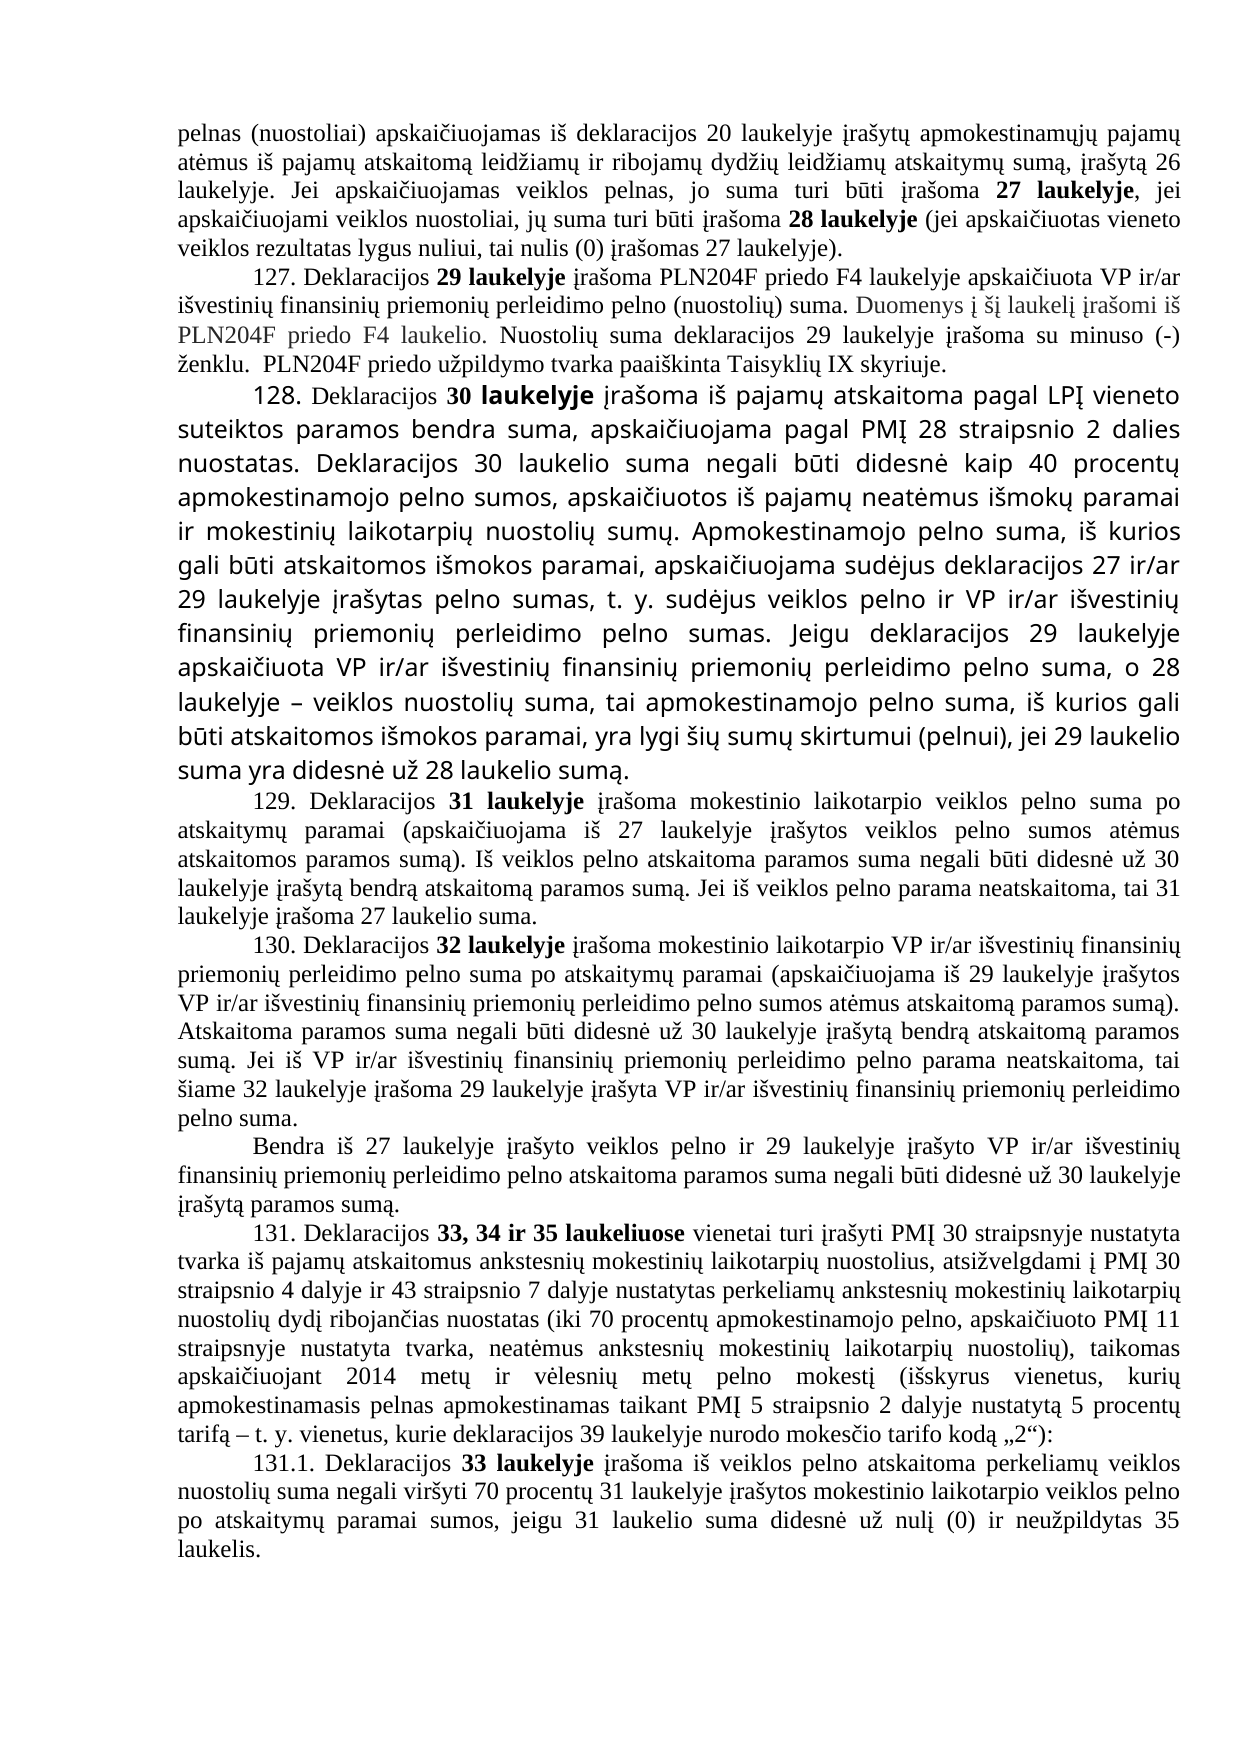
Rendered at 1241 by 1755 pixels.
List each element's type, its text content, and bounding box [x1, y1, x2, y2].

text 130. Deklaracijos 32 laukelyje įrašoma mokestinio laikotarpio VP ir/ar išvestinių finansinių priemonių perleidimo pelno suma po atskaitymų paramai (apskaičiuojama iš 29 laukelyje įrašytos VP ir/ar išvestinių finansinių priemonių perleidimo pelno sumos atėmus atskaitomą paramos sumą). Atskaitoma paramos suma negali būti didesnė už 30 laukelyje įrašytą bendrą atskaitomą paramos sumą. Jei iš VP ir/ar išvestinių finansinių priemonių perleidimo pelno parama neatskaitoma, tai šiame 32 laukelyje įrašoma 29 laukelyje įrašyta VP ir/ar išvestinių finansinių priemonių perleidimo pelno suma. [177, 930, 1181, 1131]
text 129. Deklaracijos 31 laukelyje įrašoma mokestinio laikotarpio veiklos pelno suma po atskaitymų paramai (apskaičiuojama iš 27 laukelyje įrašytos veiklos pelno sumos atėmus atskaitomos paramos sumą). Iš veiklos pelno atskaitoma paramos suma negali būti didesnė už 30 laukelyje įrašytą bendrą atskaitomą paramos sumą. Jei iš veiklos pelno parama neatskaitoma, tai 31 laukelyje įrašoma 27 laukelio suma. [177, 786, 1181, 930]
text Bendra iš 27 laukelyje įrašyto veiklos pelno ir 29 laukelyje įrašyto VP ir/ar išvestinių finansinių priemonių perleidimo pelno atskaitoma paramos suma negali būti didesnė už 30 laukelyje įrašytą paramos sumą. [177, 1131, 1181, 1218]
text pelnas (nuostoliai) apskaičiuojamas iš deklaracijos 20 laukelyje įrašytų apmokestinamųjų pajamų atėmus iš pajamų atskaitomą leidžiamų ir ribojamų dydžių leidžiamų atskaitymų sumą, įrašytą 26 laukelyje. Jei apskaičiuojamas veiklos pelnas, jo suma turi būti įrašoma 27 laukelyje, jei apskaičiuojami veiklos nuostoliai, jų suma turi būti įrašoma 28 laukelyje (jei apskaičiuotas vieneto veiklos rezultatas lygus nuliui, tai nulis (0) įrašomas 27 laukelyje). [177, 118, 1181, 262]
text 128. Deklaracijos 30 laukelyje įrašoma iš pajamų atskaitoma pagal LPĮ vieneto suteiktos paramos bendra suma, apskaičiuojama pagal PMĮ 28 straipsnio 2 dalies nuostatas. Deklaracijos 30 laukelio suma negali būti didesnė kaip 40 procentų apmokestinamojo pelno sumos, apskaičiuotos iš pajamų neatėmus išmokų paramai ir mokestinių laikotarpių nuostolių sumų. Apmokestinamojo pelno suma, iš kurios gali būti atskaitomos išmokos paramai, apskaičiuojama sudėjus deklaracijos 27 ir/ar 29 laukelyje įrašytas pelno sumas, t. y. sudėjus veiklos pelno ir VP ir/ar išvestinių finansinių priemonių perleidimo pelno sumas. Jeigu deklaracijos 29 laukelyje apskaičiuota VP ir/ar išvestinių finansinių priemonių perleidimo pelno suma, o 28 laukelyje – veiklos nuostolių suma, tai apmokestinamojo pelno suma, iš kurios gali būti atskaitomos išmokos paramai, yra lygi šių sumų skirtumui (pelnui), jei 29 laukelio suma yra didesnė už 28 laukelio sumą. [177, 378, 1181, 786]
text 131. Deklaracijos 33, 34 ir 35 laukeliuose vienetai turi įrašyti PMĮ 30 straipsnyje nustatyta tvarka iš pajamų atskaitomus ankstesnių mokestinių laikotarpių nuostolius, atsižvelgdami į PMĮ 30 straipsnio 4 dalyje ir 43 straipsnio 7 dalyje nustatytas perkeliamų ankstesnių mokestinių laikotarpių nuostolių dydį ribojančias nuostatas (iki 70 procentų apmokestinamojo pelno, apskaičiuoto PMĮ 11 straipsnyje nustatyta tvarka, neatėmus ankstesnių mokestinių laikotarpių nuostolių), taikomas apskaičiuojant 2014 metų ir vėlesnių metų pelno mokestį (išskyrus vienetus, kurių apmokestinamasis pelnas apmokestinamas taikant PMĮ 5 straipsnio 2 dalyje nustatytą 5 procentų tarifą – t. y. vienetus, kurie deklaracijos 39 laukelyje nurodo mokesčio tarifo kodą „2“): [177, 1218, 1181, 1448]
text 131.1. Deklaracijos 33 laukelyje įrašoma iš veiklos pelno atskaitoma perkeliamų veiklos nuostolių suma negali viršyti 70 procentų 31 laukelyje įrašytos mokestinio laikotarpio veiklos pelno po atskaitymų paramai sumos, jeigu 31 laukelio suma didesnė už nulį (0) ir neužpildytas 35 laukelis. [177, 1448, 1181, 1563]
text 127. Deklaracijos 29 laukelyje įrašoma PLN204F priedo F4 laukelyje apskaičiuota VP ir/ar išvestinių finansinių priemonių perleidimo pelno (nuostolių) suma. Duomenys į šį laukelį įrašomi iš PLN204F priedo F4 laukelio. Nuostolių suma deklaracijos 29 laukelyje įrašoma su minuso (-) ženklu. PLN204F priedo užpildymo tvarka paaiškinta Taisyklių IX skyriuje. [177, 262, 1181, 378]
